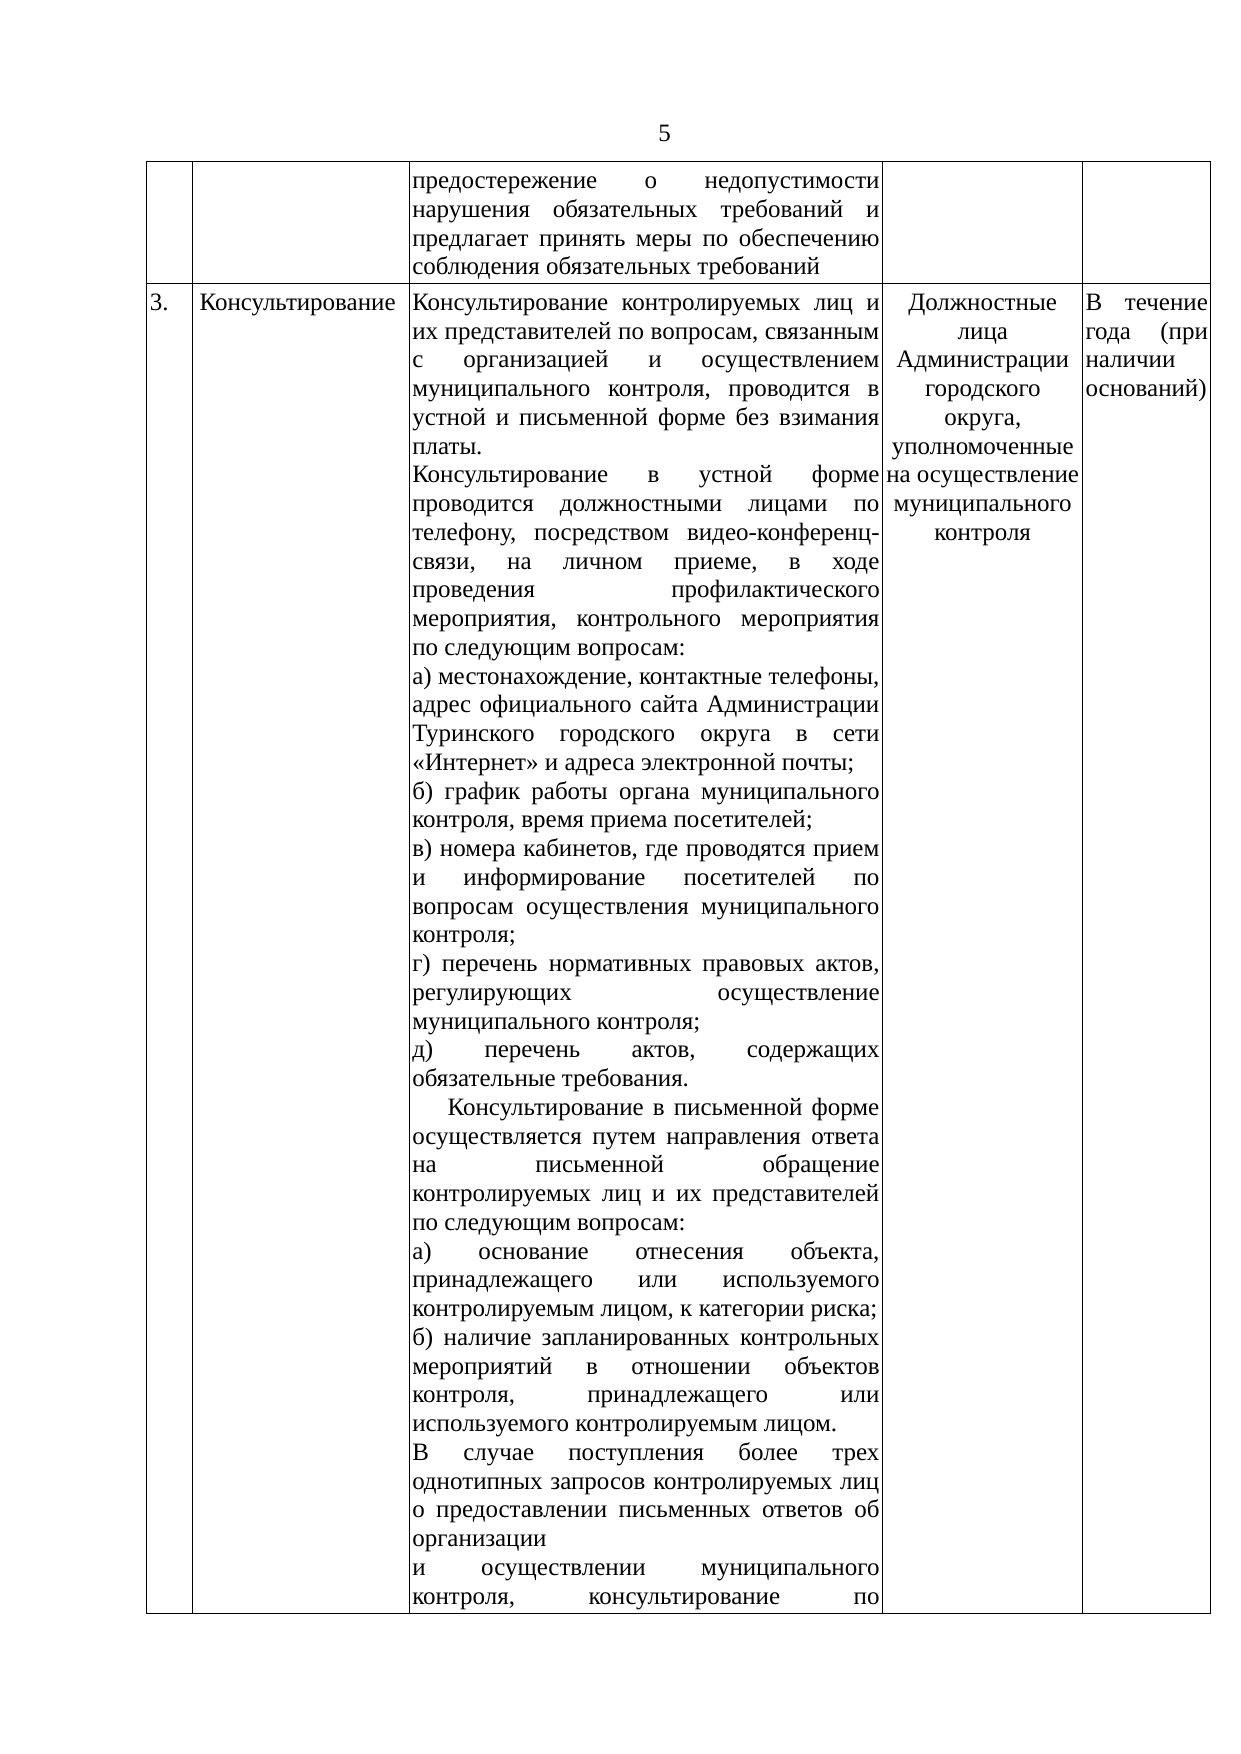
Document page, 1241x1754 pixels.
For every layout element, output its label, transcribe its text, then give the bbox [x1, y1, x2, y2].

table_cell Должностные лица Администрации городского округа, уполномоченные на осуществление муниципального контроля [883, 284, 1082, 1612]
table_cell Консультирование контролируемых лиц и их представителей по вопросам, связанным с организацией и осуществлением муниципального контроля, проводится в устной и письменной форме без взимания платы. Консультирование в устной форме проводится должностными лицами по телефону, посредством видео-конференц-связи, на личном приеме, в ходе проведения профилактического мероприятия, контрольного мероприятия по следующим вопросам: а) местонахождение, контактные телефоны, адрес официального сайта Администрации Туринского городского округа в сети «Интернет» и адреса электронной почты; б) график работы органа муниципального контроля, время приема посетителей; в) номера кабинетов, где проводятся прием и информирование посетителей по вопросам осуществления муниципального контроля; г) перечень нормативных правовых актов, регулирующих осуществление муниципального контроля; д) перечень актов, содержащих обязательные требования. Консультирование в письменной форме осуществляется путем направления ответа на письменной обращение контролируемых лиц и их представителей по следующим вопросам: а) основание отнесения объекта, принадлежащего или используемого контролируемым лицом, к категории риска; б) наличие запланированных контрольных мероприятий в отношении объектов контроля, принадлежащего или используемого контролируемым лицом. В случае поступления более трех однотипных запросов контролируемых лиц о предоставлении письменных ответов об организации и осуществлении муниципального контроля, консультирование по [410, 284, 882, 1612]
table_cell [147, 162, 192, 283]
table_cell 3. [147, 284, 192, 1612]
table_cell Консультирование [193, 284, 409, 1612]
table_cell В течение года (при наличии оснований) [1083, 284, 1210, 1612]
table_cell предостережение о недопустимости нарушения обязательных требований и предлагает принять меры по обеспечению соблюдения обязательных требований [410, 162, 882, 283]
table_cell [883, 162, 1082, 283]
table_cell [193, 162, 409, 283]
table_cell [1083, 162, 1210, 283]
